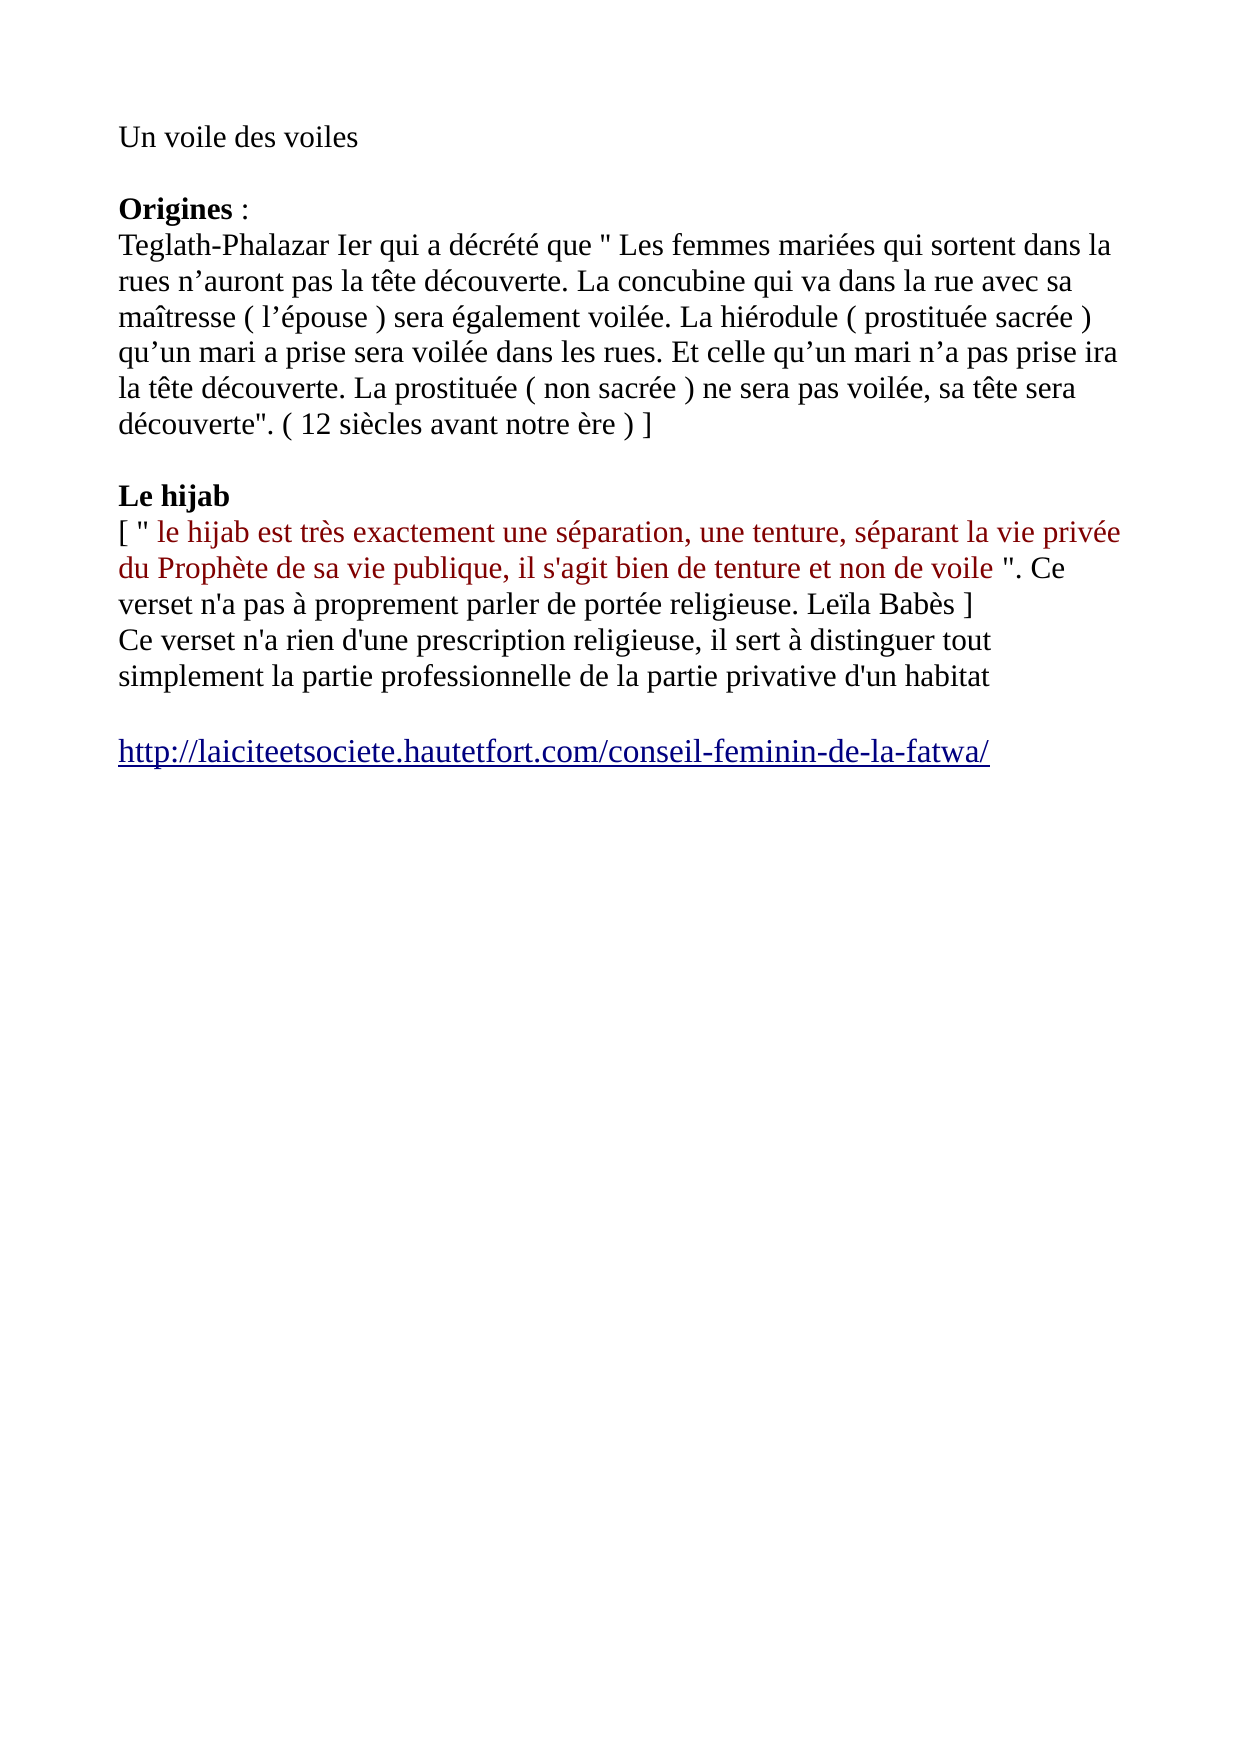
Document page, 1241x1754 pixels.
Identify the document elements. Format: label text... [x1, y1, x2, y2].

text http://laiciteetsociete.hautetfort.com/conseil-feminin-de-la-fatwa/ [118, 731, 1122, 770]
text Le hijab [118, 477, 1122, 513]
text Origines : [118, 190, 1122, 226]
text Teglath-Phalazar Ier qui a décrété que '' Les femmes mariées qui sortent dans la rues n’auront pas la tête découverte. La concubine qui va dans la rue avec sa maîtresse ( l’épouse ) sera également voilée. La hiérodule ( prostituée sacrée ) qu’un mari a prise sera voilée dans les rues. Et celle qu’un mari n’a pas prise ira la tête découverte. La prostituée ( non sacrée ) ne sera pas voilée, sa tête sera découverte''. ( 12 siècles avant notre ère ) ] [118, 226, 1122, 442]
text [ " le hijab est très exactement une séparation, une tenture, séparant la vie privée du Prophète de sa vie publique, il s'agit bien de tenture et non de voile ". Ce verset n'a pas à proprement parler de portée religieuse. Leïla Babès ] Ce verset n'a rien d'une prescription religieuse, il sert à distinguer tout simplement la partie professionnelle de la partie privative d'un habitat [118, 513, 1122, 693]
text Un voile des voiles [118, 118, 1122, 154]
